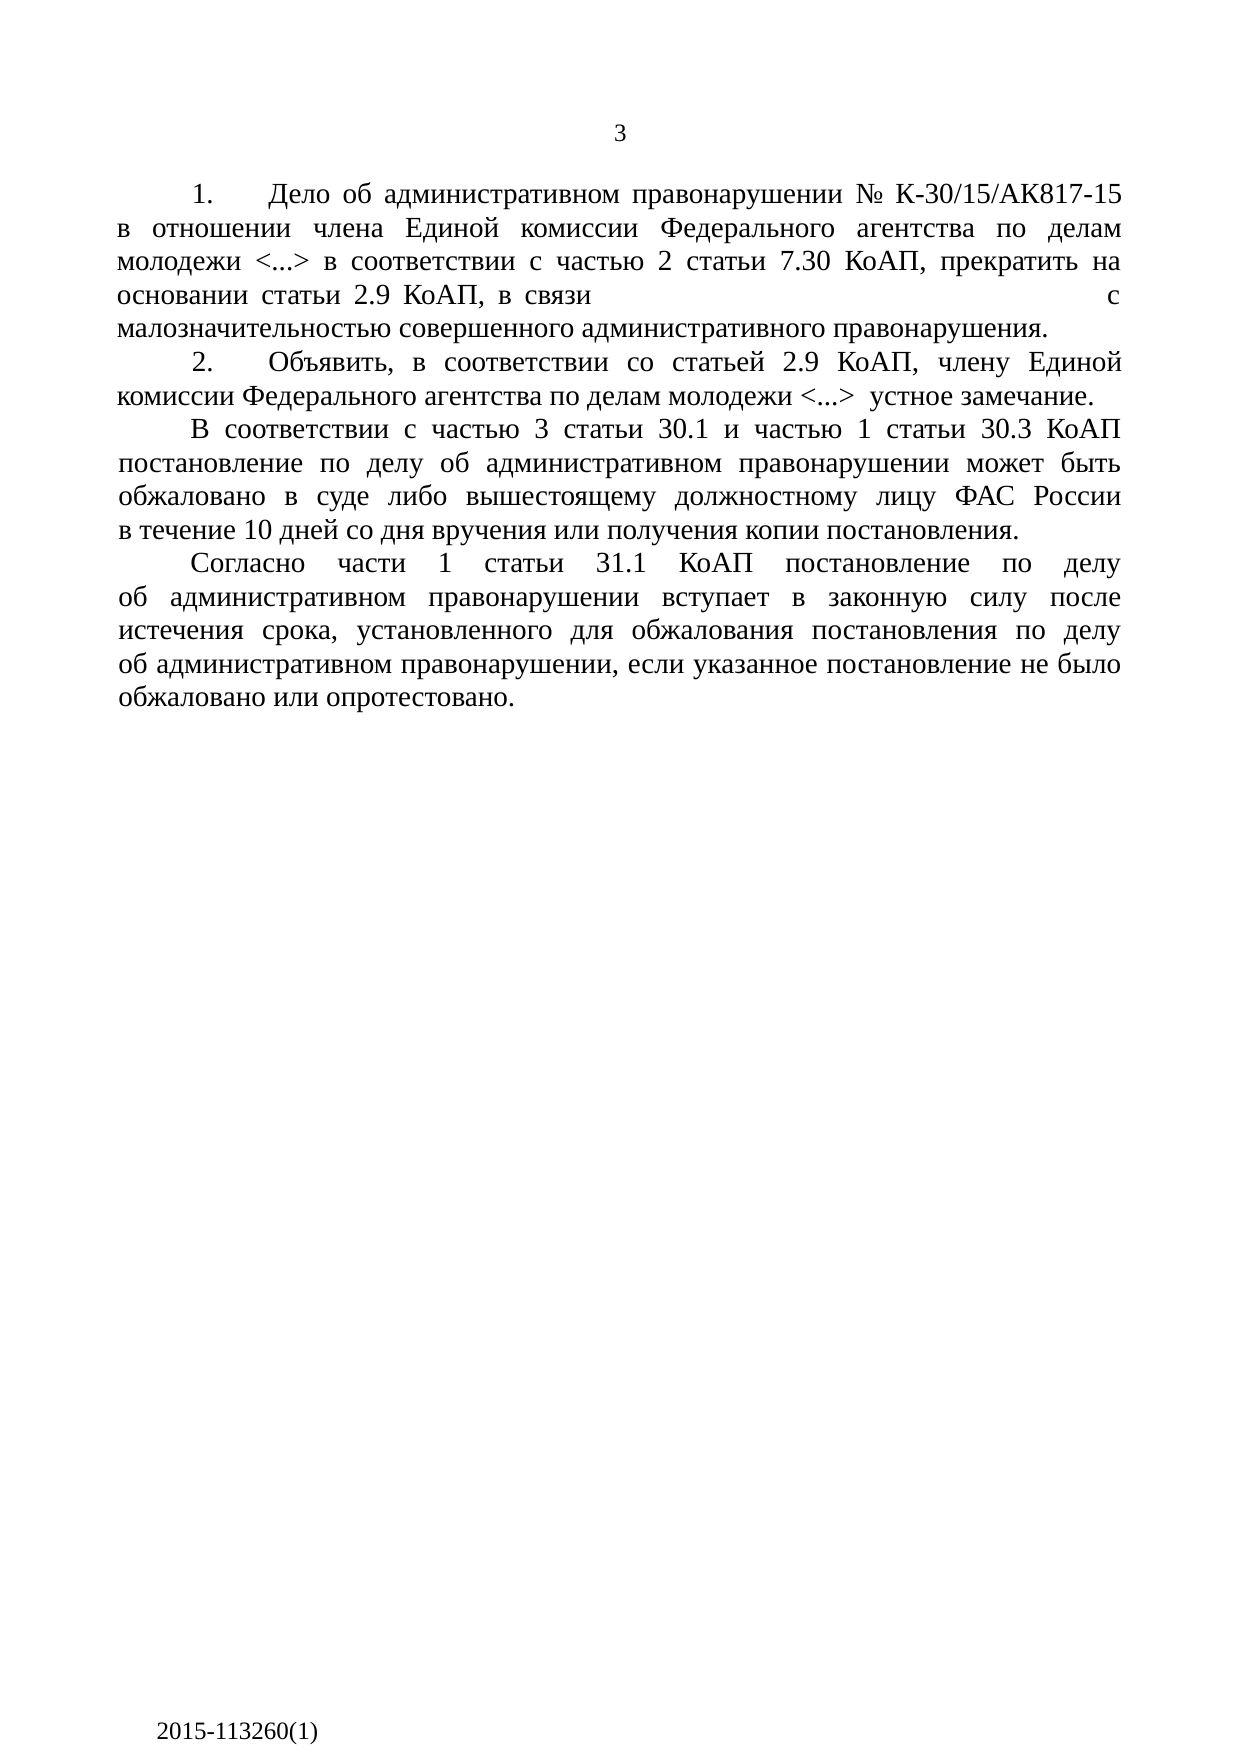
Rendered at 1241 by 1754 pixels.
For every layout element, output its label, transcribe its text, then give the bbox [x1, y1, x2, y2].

list Объявить, в соответствии со статьей 2.9 КоАП, члену Единой комиссии Федерального агентства по делам молодежи <...> устное замечание. [117, 344, 1122, 411]
list Согласно части 1 статьи 31.1 КоАП постановление по делу об административном правонарушении вступает в законную силу после истечения срока, установленного для обжалования постановления по делу об административном правонарушении, если указанное постановление не было обжаловано или опротестовано. [81, 545, 1122, 713]
list Дело об административном правонарушении № К-30/15/АК817-15 в отношении члена Единой комиссии Федерального агентства по делам молодежи <...> в соответствии с частью 2 статьи 7.30 КоАП, прекратить на основании статьи 2.9 КоАП, в связи с малозначительностью совершенного административного правонарушения. [117, 176, 1122, 344]
list В соответствии с частью 3 статьи 30.1 и частью 1 статьи 30.3 КоАП постановление по делу об административном правонарушении может быть обжаловано в суде либо вышестоящему должностному лицу ФАС России в течение 10 дней со дня вручения или получения копии постановления. [81, 411, 1122, 545]
